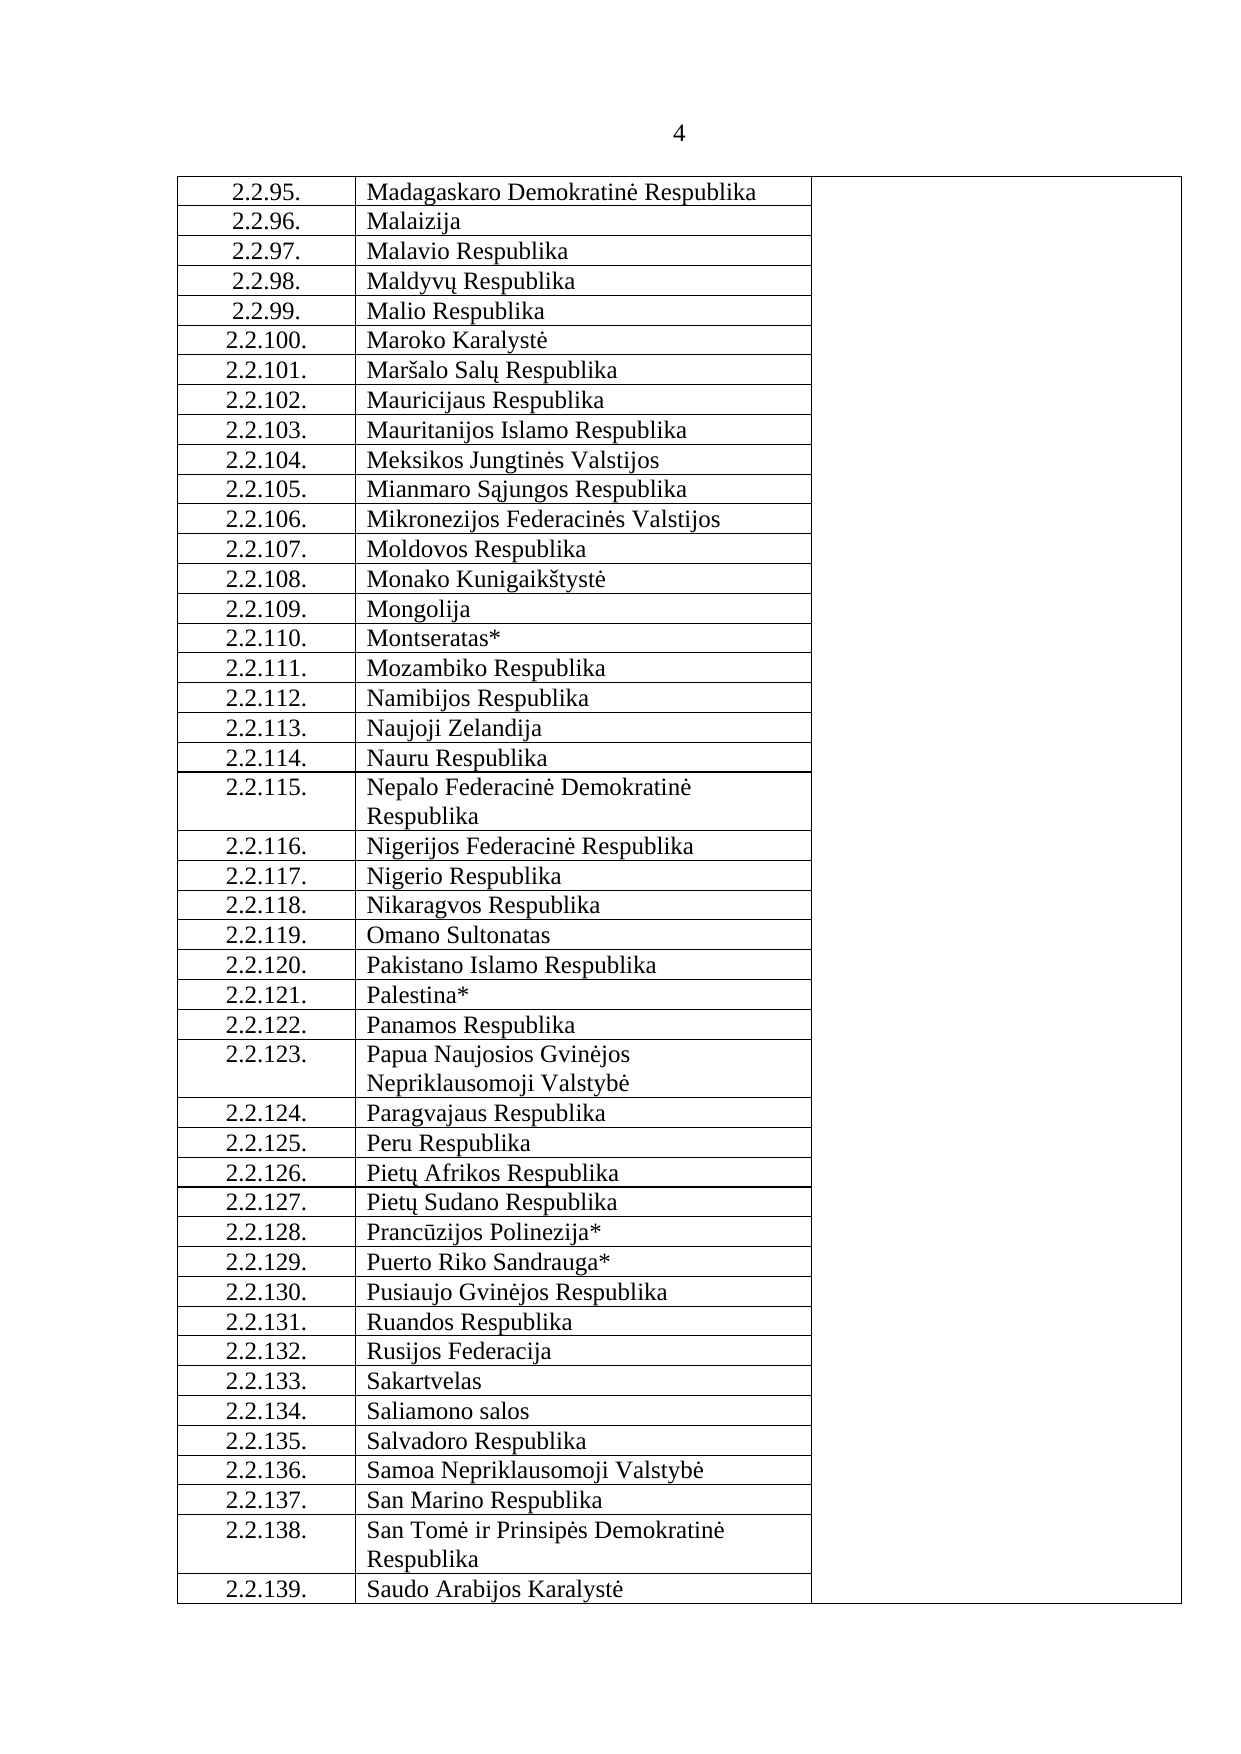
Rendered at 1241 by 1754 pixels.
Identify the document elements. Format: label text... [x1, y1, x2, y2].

table_cell Nigerio Respublika [356, 861, 811, 889]
table_cell Nikaragvos Respublika [356, 891, 811, 919]
table_cell 2.2.124. [178, 1098, 355, 1127]
table_cell 2.2.98. [178, 266, 355, 295]
table_cell 2.2.128. [178, 1217, 355, 1246]
table_cell Mongolija [356, 594, 811, 622]
table_cell 2.2.118. [178, 891, 355, 919]
table_cell 2.2.96. [178, 206, 355, 235]
table_cell 2.2.127. [178, 1188, 355, 1216]
table_cell Panamos Respublika [356, 1010, 811, 1038]
table_cell Salvadoro Respublika [356, 1426, 811, 1454]
table_cell 2.2.130. [178, 1277, 355, 1306]
table_cell 2.2.135. [178, 1426, 355, 1454]
table_cell Moldovos Respublika [356, 534, 811, 563]
table_cell Nepalo Federacinė Demokratinė Respublika [356, 773, 811, 830]
table_cell Mauricijaus Respublika [356, 385, 811, 414]
table_cell Pusiaujo Gvinėjos Respublika [356, 1277, 811, 1306]
table_cell Madagaskaro Demokratinė Respublika [356, 177, 811, 205]
table_cell 2.2.132. [178, 1336, 355, 1365]
table_cell Meksikos Jungtinės Valstijos [356, 445, 811, 473]
table_cell Mikronezijos Federacinės Valstijos [356, 504, 811, 533]
table_cell 2.2.111. [178, 653, 355, 682]
table_cell Pietų Afrikos Respublika [356, 1158, 811, 1186]
table_cell 2.2.109. [178, 594, 355, 622]
table_cell 2.2.121. [178, 980, 355, 1009]
table_cell Pakistano Islamo Respublika [356, 950, 811, 979]
table_cell 2.2.107. [178, 534, 355, 563]
table_cell 2.2.112. [178, 683, 355, 712]
table_cell Nigerijos Federacinė Respublika [356, 831, 811, 860]
table_cell 2.2.138. [178, 1515, 355, 1573]
table_cell Montseratas* [356, 624, 811, 652]
table_cell 2.2.133. [178, 1366, 355, 1395]
table_cell 2.2.137. [178, 1485, 355, 1514]
table_cell Monako Kunigaikštystė [356, 564, 811, 593]
table_cell San Marino Respublika [356, 1485, 811, 1514]
table_cell 2.2.102. [178, 385, 355, 414]
table_cell 2.2.123. [178, 1040, 355, 1097]
table_cell Omano Sultonatas [356, 920, 811, 949]
table_cell Saudo Arabijos Karalystė [356, 1574, 811, 1602]
table_cell 2.2.115. [178, 773, 355, 830]
table_cell 2.2.110. [178, 624, 355, 652]
table_cell San Tomė ir Prinsipės Demokratinė Respublika [356, 1515, 811, 1573]
table_cell 2.2.105. [178, 475, 355, 503]
table_cell 2.2.101. [178, 355, 355, 384]
table_cell 2.2.125. [178, 1128, 355, 1157]
table_cell 2.2.104. [178, 445, 355, 473]
table_cell Pietų Sudano Respublika [356, 1188, 811, 1216]
table_cell 2.2.103. [178, 415, 355, 444]
table_cell Mozambiko Respublika [356, 653, 811, 682]
table_cell [812, 177, 1181, 1602]
table_cell 2.2.122. [178, 1010, 355, 1038]
table_cell 2.2.136. [178, 1456, 355, 1484]
table_cell Nauru Respublika [356, 743, 811, 771]
table_cell Palestina* [356, 980, 811, 1009]
table_cell 2.2.113. [178, 713, 355, 742]
table_cell 2.2.134. [178, 1396, 355, 1425]
table_cell 2.2.129. [178, 1247, 355, 1276]
table_cell Paragvajaus Respublika [356, 1098, 811, 1127]
table_cell Maršalo Salų Respublika [356, 355, 811, 384]
table_cell 2.2.100. [178, 326, 355, 354]
table_cell Samoa Nepriklausomoji Valstybė [356, 1456, 811, 1484]
table_cell Mauritanijos Islamo Respublika [356, 415, 811, 444]
table_cell 2.2.126. [178, 1158, 355, 1186]
table_cell Sakartvelas [356, 1366, 811, 1395]
table_cell Papua Naujosios Gvinėjos Nepriklausomoji Valstybė [356, 1040, 811, 1097]
table_cell Rusijos Federacija [356, 1336, 811, 1365]
table_cell 2.2.95. [178, 177, 355, 205]
table_cell Maldyvų Respublika [356, 266, 811, 295]
table_cell Malavio Respublika [356, 236, 811, 265]
table_cell Mianmaro Sąjungos Respublika [356, 475, 811, 503]
table_cell 2.2.108. [178, 564, 355, 593]
table_cell Namibijos Respublika [356, 683, 811, 712]
table_cell Saliamono salos [356, 1396, 811, 1425]
table_cell Maroko Karalystė [356, 326, 811, 354]
table_cell Peru Respublika [356, 1128, 811, 1157]
table_cell 2.2.97. [178, 236, 355, 265]
table_cell Ruandos Respublika [356, 1307, 811, 1335]
table_cell 2.2.114. [178, 743, 355, 771]
table_cell 2.2.120. [178, 950, 355, 979]
table_cell Malio Respublika [356, 296, 811, 324]
table_cell Prancūzijos Polinezija* [356, 1217, 811, 1246]
table_cell 2.2.116. [178, 831, 355, 860]
table_cell 2.2.119. [178, 920, 355, 949]
table_cell Naujoji Zelandija [356, 713, 811, 742]
table_cell 2.2.106. [178, 504, 355, 533]
table_cell 2.2.139. [178, 1574, 355, 1602]
table_cell 2.2.117. [178, 861, 355, 889]
table_cell 2.2.131. [178, 1307, 355, 1335]
table_cell 2.2.99. [178, 296, 355, 324]
table_cell Puerto Riko Sandrauga* [356, 1247, 811, 1276]
table_cell Malaizija [356, 206, 811, 235]
